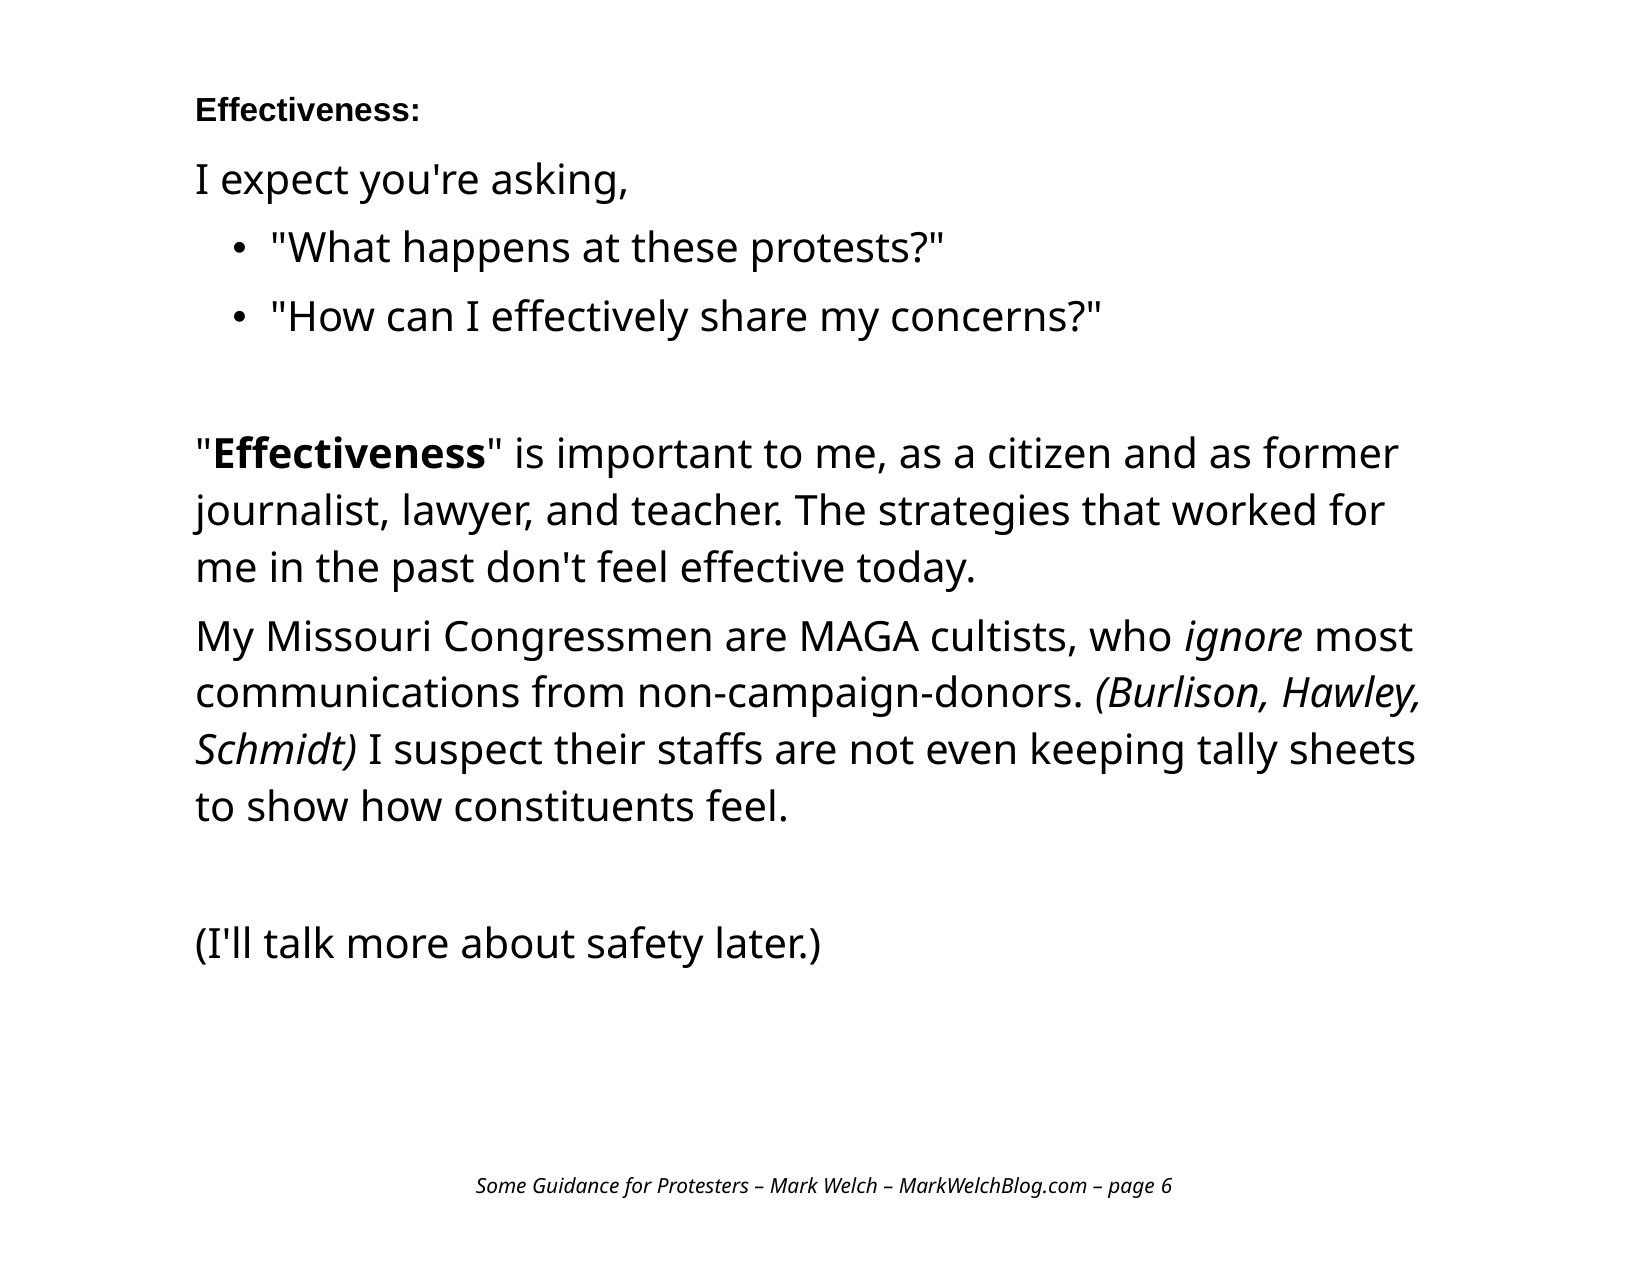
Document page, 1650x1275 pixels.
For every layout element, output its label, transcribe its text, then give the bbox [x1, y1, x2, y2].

text "Effectiveness" is important to me, as a citizen and as former journalist, lawyer, and teacher. The strategies that worked for me in the past don't feel effective today. [195, 424, 1455, 594]
text I expect you're asking, [195, 149, 1455, 206]
list "What happens at these protests?" [232, 218, 1455, 275]
subtitle Effectiveness: [195, 90, 421, 128]
text (I'll talk more about safety later.) [195, 914, 1455, 971]
text My Missouri Congressmen are MAGA cultists, who ignore most communications from non-campaign-donors. (Burlison, Hawley, Schmidt) I suspect their staffs are not even keeping tally sheets to show how constituents feel. [195, 606, 1455, 833]
list "How can I effectively share my concerns?" [232, 287, 1455, 344]
